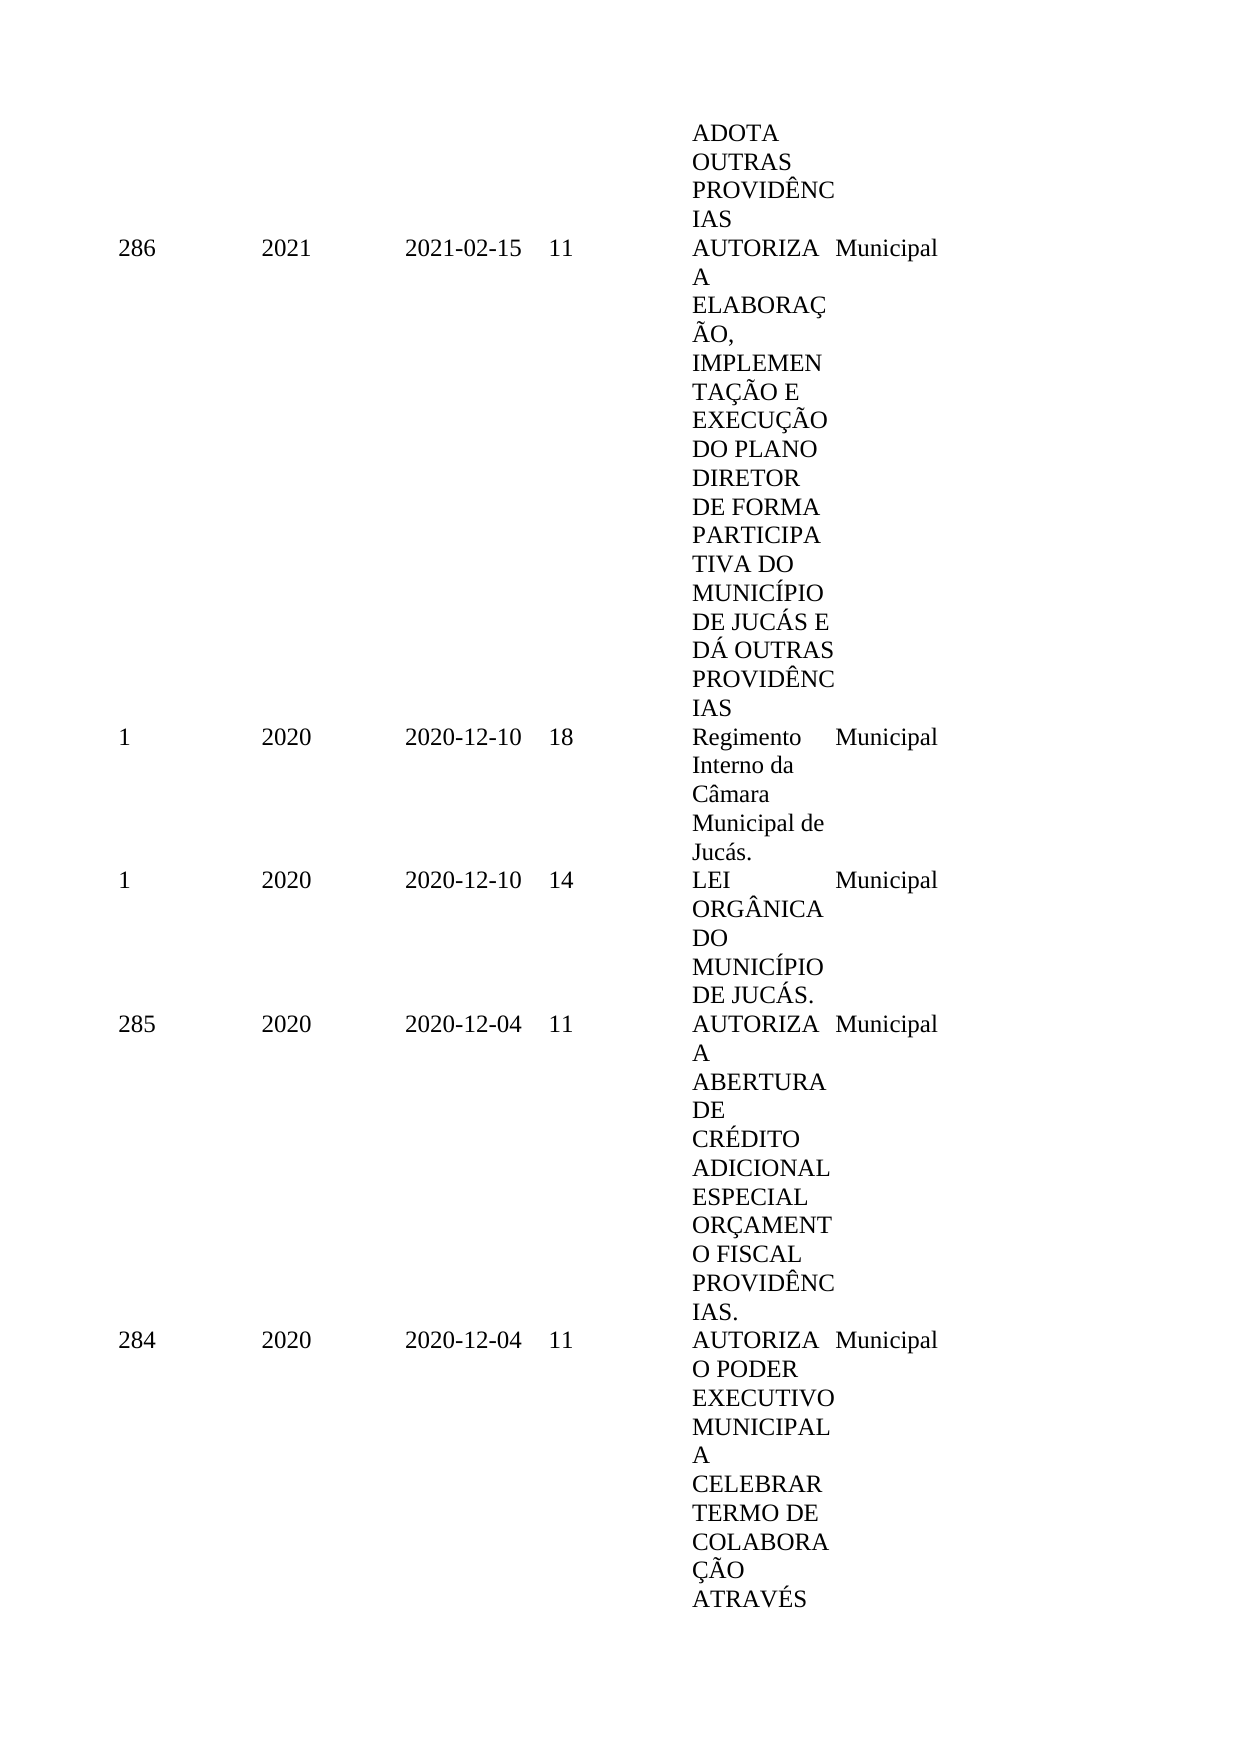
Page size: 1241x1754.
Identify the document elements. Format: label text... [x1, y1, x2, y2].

table_cell 2020 [261, 866, 405, 1009]
table_cell 18 [548, 722, 692, 866]
table_cell [979, 866, 1122, 1009]
table_cell [835, 118, 979, 233]
table_cell 11 [548, 233, 692, 722]
table_cell 14 [548, 866, 692, 1009]
table_cell 285 [118, 1009, 261, 1326]
table_cell 284 [118, 1326, 261, 1613]
table_cell [979, 722, 1122, 866]
table_cell LEI ORGÂNICA DO MUNICÍPIO DE JUCÁS. [692, 866, 835, 1009]
table_cell Regimento Interno da Câmara Municipal de Jucás. [692, 722, 835, 866]
table_cell 2020-12-10 [405, 866, 548, 1009]
table_cell 2020 [261, 722, 405, 866]
table_cell 1 [118, 866, 261, 1009]
table_cell Municipal [835, 1326, 979, 1613]
table_cell [548, 118, 692, 233]
table_cell Municipal [835, 1009, 979, 1326]
table_cell 11 [548, 1326, 692, 1613]
table_cell 2020-12-04 [405, 1009, 548, 1326]
table_cell ADOTA OUTRAS PROVIDÊNCIAS [692, 118, 835, 233]
table_cell [261, 118, 405, 233]
table_cell 2020-12-04 [405, 1326, 548, 1613]
table_cell 11 [548, 1009, 692, 1326]
table_cell [979, 233, 1122, 722]
table_cell 286 [118, 233, 261, 722]
table_cell [118, 118, 261, 233]
table_cell Municipal [835, 233, 979, 722]
table_cell [979, 1009, 1122, 1326]
table_cell 2021-02-15 [405, 233, 548, 722]
table_cell [979, 118, 1122, 233]
table_cell [979, 1326, 1122, 1613]
table_cell 2021 [261, 233, 405, 722]
table_cell Municipal [835, 866, 979, 1009]
table_cell AUTORIZA O PODER EXECUTIVO MUNICIPAL A CELEBRAR TERMO DE COLABORAÇÃO ATRAVÉS [692, 1326, 835, 1613]
table_cell AUTORIZA A ELABORAÇÃO, IMPLEMENTAÇÃO E EXECUÇÃO DO PLANO DIRETOR DE FORMA PARTICIPATIVA DO MUNICÍPIO DE JUCÁS E DÁ OUTRAS PROVIDÊNCIAS [692, 233, 835, 722]
table_cell 2020-12-10 [405, 722, 548, 866]
table_cell [405, 118, 548, 233]
table_cell 1 [118, 722, 261, 866]
table_cell AUTORIZA A ABERTURA DE CRÉDITO ADICIONAL ESPECIAL ORÇAMENTO FISCAL PROVIDÊNCIAS. [692, 1009, 835, 1326]
table_cell Municipal [835, 722, 979, 866]
table_cell 2020 [261, 1009, 405, 1326]
table_cell 2020 [261, 1326, 405, 1613]
